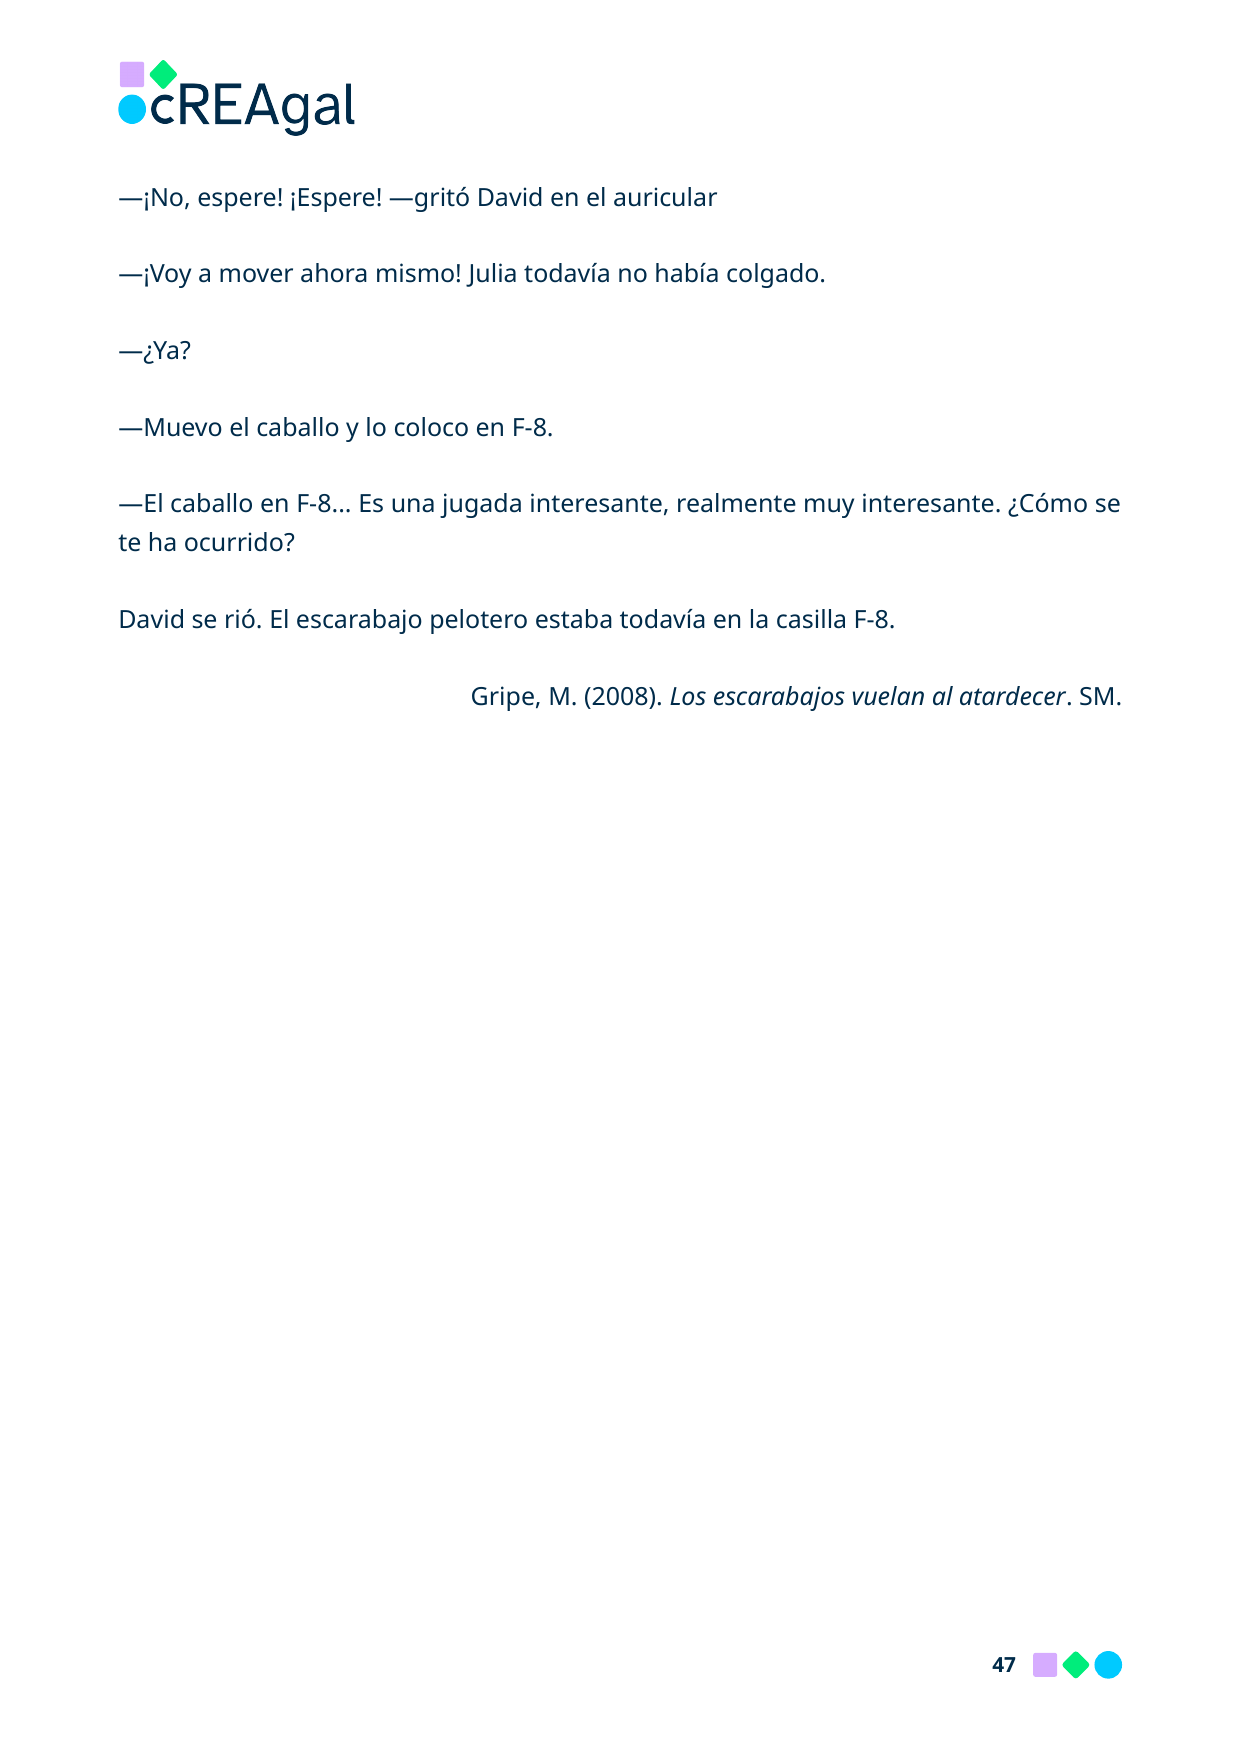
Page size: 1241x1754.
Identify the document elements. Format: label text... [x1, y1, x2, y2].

text David se rió. El escarabajo pelotero estaba todavía en la casilla F-8. [118, 602, 1122, 636]
text —¡Voy a mover ahora mismo! Julia todavía no había colgado. [118, 256, 1122, 290]
picture [118, 60, 355, 136]
text —Muevo el caballo y lo coloco en F-8. [118, 409, 1122, 443]
text Gripe, M. (2008). Los escarabajos vuelan al atardecer. SM. [118, 678, 1122, 712]
text —¡No, espere! ¡Espere! —gritó David en el auricular [118, 179, 1122, 213]
text —El caballo en F-8... Es una jugada interesante, realmente muy interesante. ¿Cómo se te ha ocurrido? [118, 486, 1122, 559]
text —¿Ya? [118, 332, 1122, 367]
